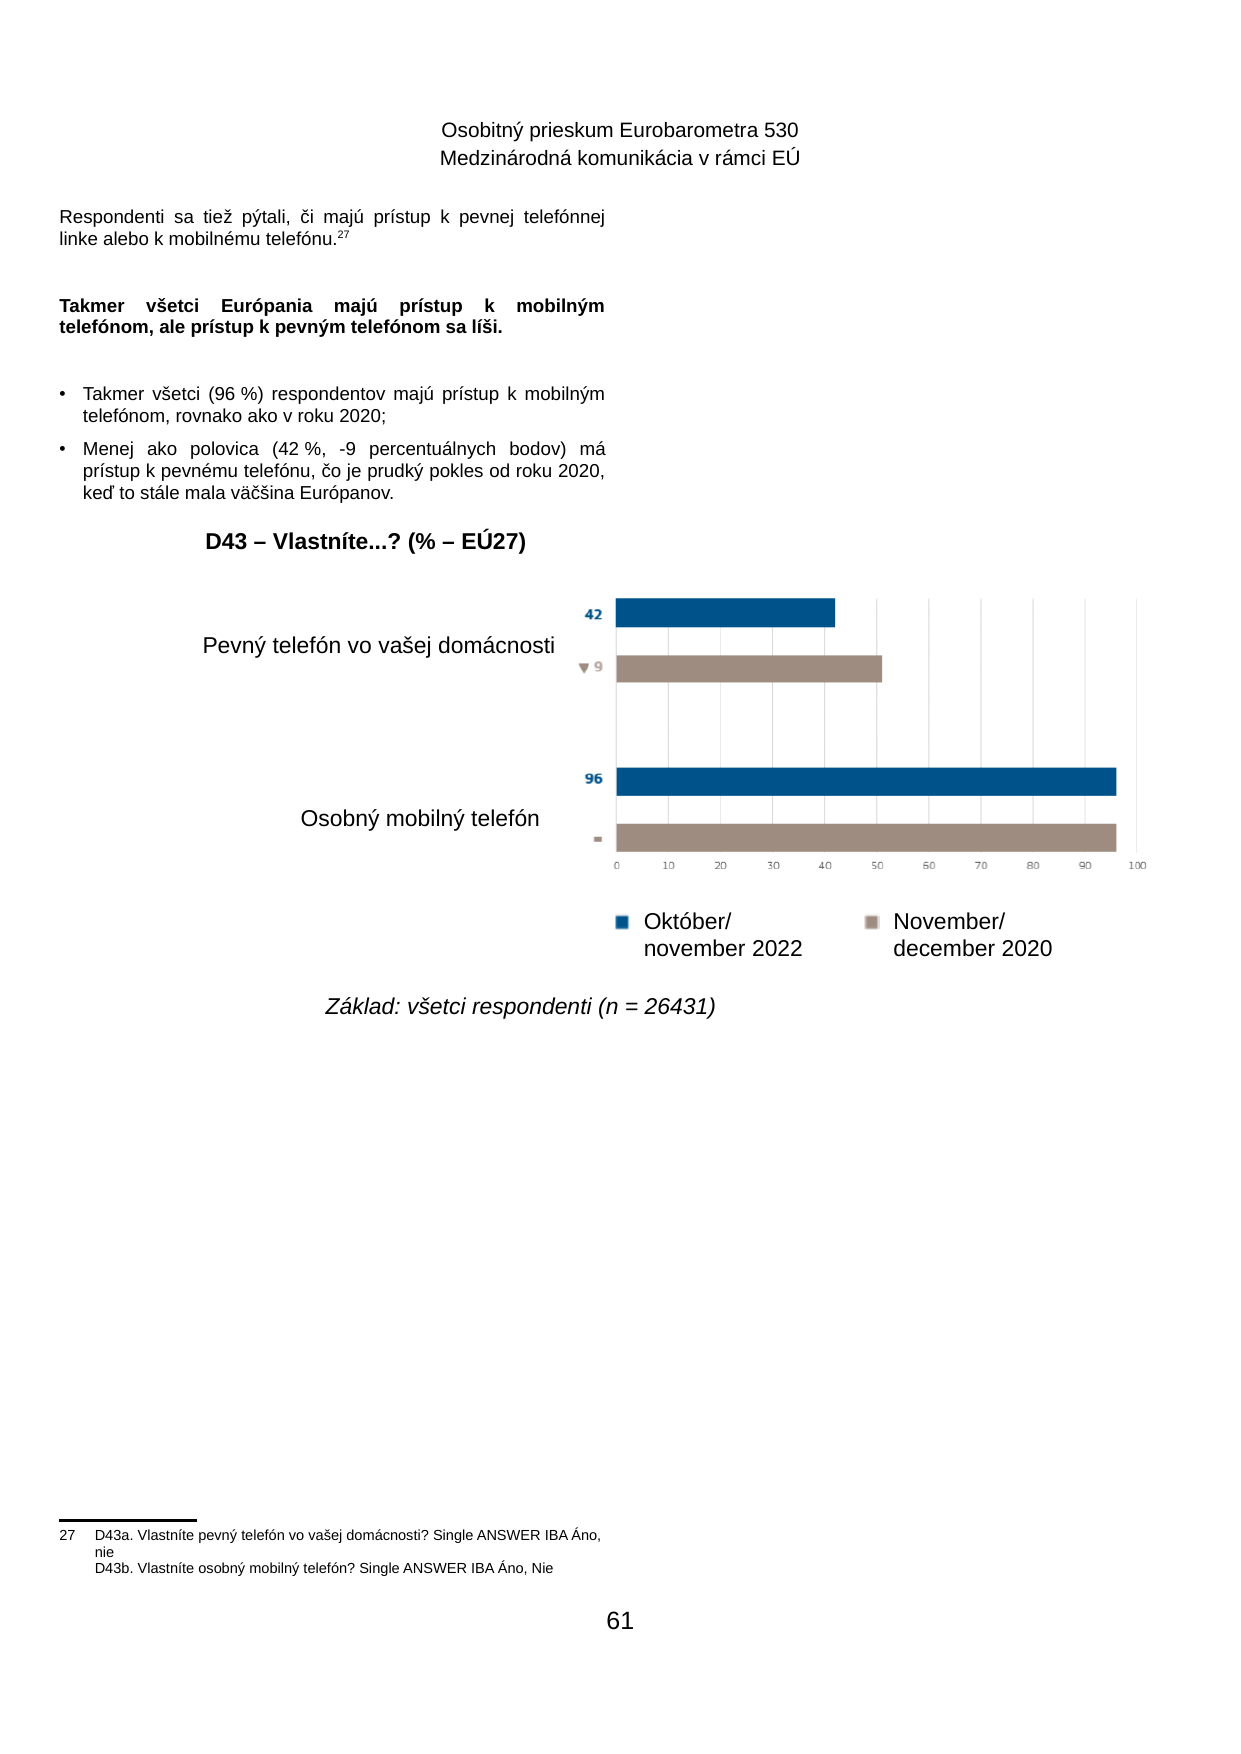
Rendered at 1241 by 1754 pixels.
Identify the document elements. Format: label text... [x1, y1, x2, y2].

list Menej ako polovica (42 %, -9 percentuálnych bodov) má prístup k pevnému telefónu, čo je prudký pokles od roku 2020, keď to stále mala väčšina Európanov. [59, 438, 605, 503]
list Takmer všetci (96 %) respondentov majú prístup k mobilným telefónom, rovnako ako v roku 2020; [59, 383, 605, 426]
text Takmer všetci Európania majú prístup k mobilným telefónom, ale prístup k pevným telefónom sa líši. [59, 295, 605, 338]
picture [568, 577, 1167, 879]
picture [612, 908, 880, 936]
text Respondenti sa tiež pýtali, či majú prístup k pevnej telefónnej linke alebo k mobilnému telefónu. [59, 206, 605, 249]
text D43a. Vlastníte pevný telefón vo vašej domácnosti? Single ANSWER IBA Áno, nie D43b. Vlastníte osobný mobilný telefón? Single ANSWER IBA Áno, Nie [59, 1527, 605, 1577]
